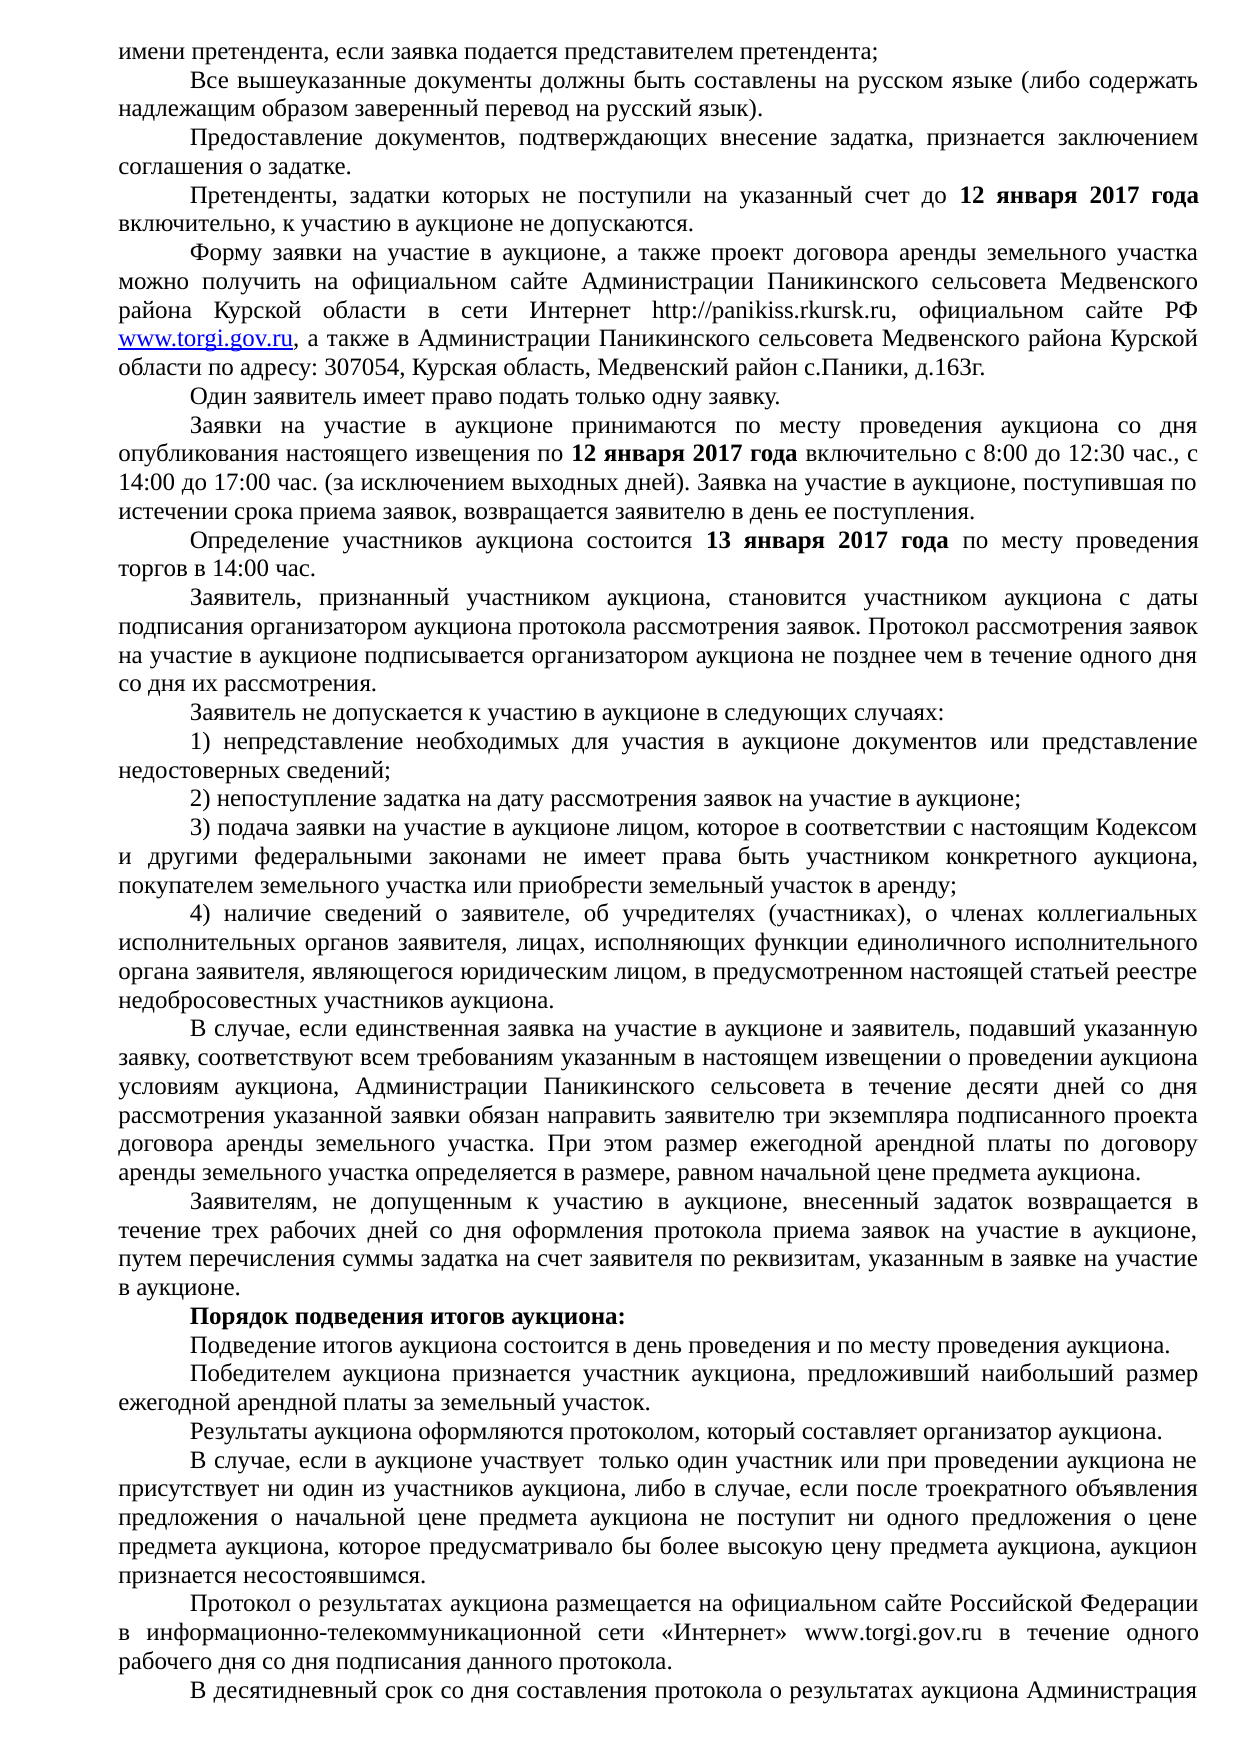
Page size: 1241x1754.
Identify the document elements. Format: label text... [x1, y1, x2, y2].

text В десятидневный срок со дня составления протокола о результатах аукциона Администрация [118, 1675, 1199, 1703]
text Определение участников аукциона состоится 13 января 2017 года по месту проведения торгов в 14:00 час. [118, 525, 1199, 582]
text Форму заявки на участие в аукционе, а также проект договора аренды земельного участка можно получить на официальном сайте Администрации Паникинского сельсовета Медвенского района Курской области в сети Интернет http://panikiss.rkursk.ru, официальном сайте РФ www.torgi.gov.ru, а также в Администрации Паникинского сельсовета Медвенского района Курской области по адресу: 307054, Курская область, Медвенский район с.Паники, д.163г. [118, 237, 1199, 381]
text Порядок подведения итогов аукциона: [118, 1301, 1199, 1330]
text Все вышеуказанные документы должны быть составлены на русском языке (либо содержать надлежащим образом заверенный перевод на русский язык). [118, 65, 1199, 122]
text Протокол о результатах аукциона размещается на официальном сайте Российской Федерации в информационно-телекоммуникационной сети «Интернет» www.torgi.gov.ru в течение одного рабочего дня со дня подписания данного протокола. [118, 1588, 1199, 1675]
text В случае, если в аукционе участвует только один участник или при проведении аукциона не присутствует ни один из участников аукциона, либо в случае, если после троекратного объявления предложения о начальной цене предмета аукциона не поступит ни одного предложения о цене предмета аукциона, которое предусматривало бы более высокую цену предмета аукциона, аукцион признается несостоявшимся. [118, 1445, 1199, 1588]
text В случае, если единственная заявка на участие в аукционе и заявитель, подавший указанную заявку, соответствуют всем требованиям указанным в настоящем извещении о проведении аукциона условиям аукциона, Администрации Паникинского сельсовета в течение десяти дней со дня рассмотрения указанной заявки обязан направить заявителю три экземпляра подписанного проекта договора аренды земельного участка. При этом размер ежегодной арендной платы по договору аренды земельного участка определяется в размере, равном начальной цене предмета аукциона. [118, 1013, 1199, 1186]
text 1) непредставление необходимых для участия в аукционе документов или представление недостоверных сведений; [118, 726, 1199, 783]
text Подведение итогов аукциона состоится в день проведения и по месту проведения аукциона. [118, 1330, 1199, 1358]
text Претенденты, задатки которых не поступили на указанный счет до 12 января 2017 года включительно, к участию в аукционе не допускаются. [118, 180, 1199, 237]
text Предоставление документов, подтверждающих внесение задатка, признается заключением соглашения о задатке. [118, 122, 1199, 180]
text Победителем аукциона признается участник аукциона, предложивший наибольший размер ежегодной арендной платы за земельный участок. [118, 1358, 1199, 1416]
text Заявитель не допускается к участию в аукционе в следующих случаях: [118, 697, 1199, 726]
text Заявки на участие в аукционе принимаются по месту проведения аукциона со дня опубликования настоящего извещения по 12 января 2017 года включительно с 8:00 до 12:30 час., с 14:00 до 17:00 час. (за исключением выходных дней). Заявка на участие в аукционе, поступившая по истечении срока приема заявок, возвращается заявителю в день ее поступления. [118, 410, 1199, 525]
text Заявитель, признанный участником аукциона, становится участником аукциона с даты подписания организатором аукциона протокола рассмотрения заявок. Протокол рассмотрения заявок на участие в аукционе подписывается организатором аукциона не позднее чем в течение одного дня со дня их рассмотрения. [118, 582, 1199, 697]
text 3) подача заявки на участие в аукционе лицом, которое в соответствии с настоящим Кодексом и другими федеральными законами не имеет права быть участником конкретного аукциона, покупателем земельного участка или приобрести земельный участок в аренду; [118, 812, 1199, 898]
text 2) непоступление задатка на дату рассмотрения заявок на участие в аукционе; [118, 783, 1199, 812]
text Один заявитель имеет право подать только одну заявку. [118, 381, 1199, 410]
text Заявителям, не допущенным к участию в аукционе, внесенный задаток возвращается в течение трех рабочих дней со дня оформления протокола приема заявок на участие в аукционе, путем перечисления суммы задатка на счет заявителя по реквизитам, указанным в заявке на участие в аукционе. [118, 1186, 1199, 1301]
text 4) наличие сведений о заявителе, об учредителях (участниках), о членах коллегиальных исполнительных органов заявителя, лицах, исполняющих функции единоличного исполнительного органа заявителя, являющегося юридическим лицом, в предусмотренном настоящей статьей реестре недобросовестных участников аукциона. [118, 898, 1199, 1013]
text Результаты аукциона оформляются протоколом, который составляет организатор аукциона. [118, 1416, 1199, 1445]
text имени претендента, если заявка подается представителем претендента; [118, 36, 1199, 65]
